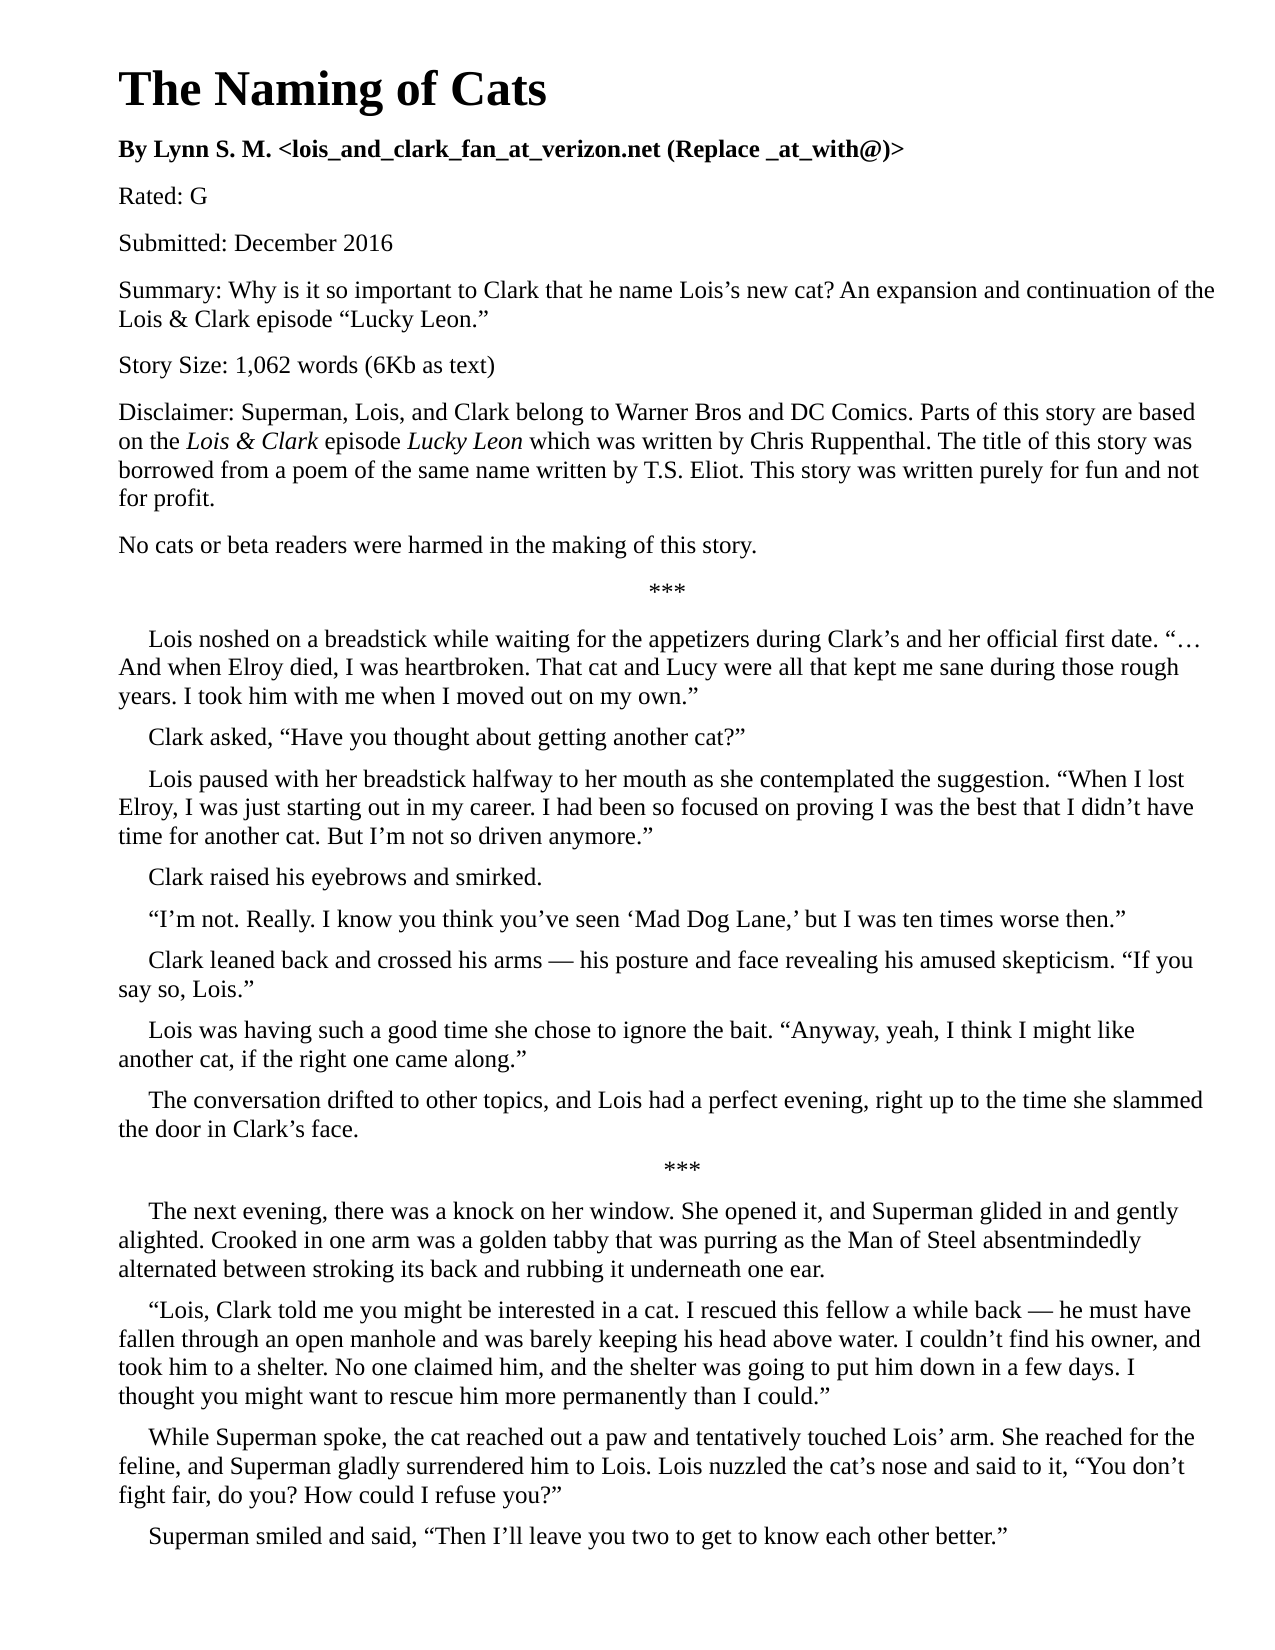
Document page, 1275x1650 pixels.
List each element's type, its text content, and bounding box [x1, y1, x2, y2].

text *** [118, 1155, 1216, 1184]
text Rated: G [118, 181, 1216, 210]
text Clark leaned back and crossed his arms — his posture and face revealing his amused skepticism. “If you say so, Lois.” [118, 945, 1216, 1002]
subtitle The Naming of Cats [118, 59, 1216, 117]
text No cats or beta readers were harmed in the making of this story. [118, 530, 1216, 559]
text The next evening, there was a knock on her window. She opened it, and Superman glided in and gently alighted. Crooked in one arm was a golden tabby that was purring as the Man of Steel absentmindedly alternated between stroking its back and rubbing it underneath one ear. [118, 1196, 1216, 1282]
text Clark raised his eyebrows and smirked. [118, 862, 1216, 891]
text Submitted: December 2016 [118, 228, 1216, 257]
text Lois noshed on a breadstick while waiting for the appetizers during Clark’s and her official first date. “…And when Elroy died, I was heartbroken. That cat and Lucy were all that kept me sane during those rough years. I took him with me when I moved out on my own.” [118, 624, 1216, 710]
text *** [118, 577, 1216, 606]
text Story Size: 1,062 words (6Kb as text) [118, 350, 1216, 379]
text Clark asked, “Have you thought about getting another cat?” [118, 722, 1216, 751]
text The conversation drifted to other topics, and Lois had a perfect evening, right up to the time she slammed the door in Clark’s face. [118, 1085, 1216, 1142]
text “I’m not. Really. I know you think you’ve seen ‘Mad Dog Lane,’ but I was ten times worse then.” [118, 904, 1216, 932]
text “Lois, Clark told me you might be interested in a cat. I rescued this fellow a while back — he must have fallen through an open manhole and was barely keeping his head above water. I couldn’t find his owner, and took him to a shelter. No one claimed him, and the shelter was going to put him down in a few days. I thought you might want to rescue him more permanently than I could.” [118, 1295, 1216, 1410]
text By Lynn S. M. <lois_and_clark_fan_at_verizon.net (Replace _at_with@)> [118, 134, 1216, 163]
text While Superman spoke, the cat reached out a paw and tentatively touched Lois’ arm. She reached for the feline, and Superman gladly surrendered him to Lois. Lois nuzzled the cat’s nose and said to it, “You don’t fight fair, do you? How could I refuse you?” [118, 1422, 1216, 1509]
text Disclaimer: Superman, Lois, and Clark belong to Warner Bros and DC Comics. Parts of this story are based on the Lois & Clark episode Lucky Leon which was written by Chris Ruppenthal. The title of this story was borrowed from a poem of the same name written by T.S. Eliot. This story was written purely for fun and not for profit. [118, 397, 1216, 512]
text Lois paused with her breadstick halfway to her mouth as she contemplated the suggestion. “When I lost Elroy, I was just starting out in my career. I had been so focused on proving I was the best that I didn’t have time for another cat. But I’m not so driven anymore.” [118, 764, 1216, 850]
text Lois was having such a good time she chose to ignore the bait. “Anyway, yeah, I think I might like another cat, if the right one came along.” [118, 1015, 1216, 1072]
text Superman smiled and said, “Then I’ll leave you two to get to know each other better.” [118, 1521, 1216, 1550]
text Summary: Why is it so important to Clark that he name Lois’s new cat? An expansion and continuation of the Lois & Clark episode “Lucky Leon.” [118, 275, 1216, 332]
